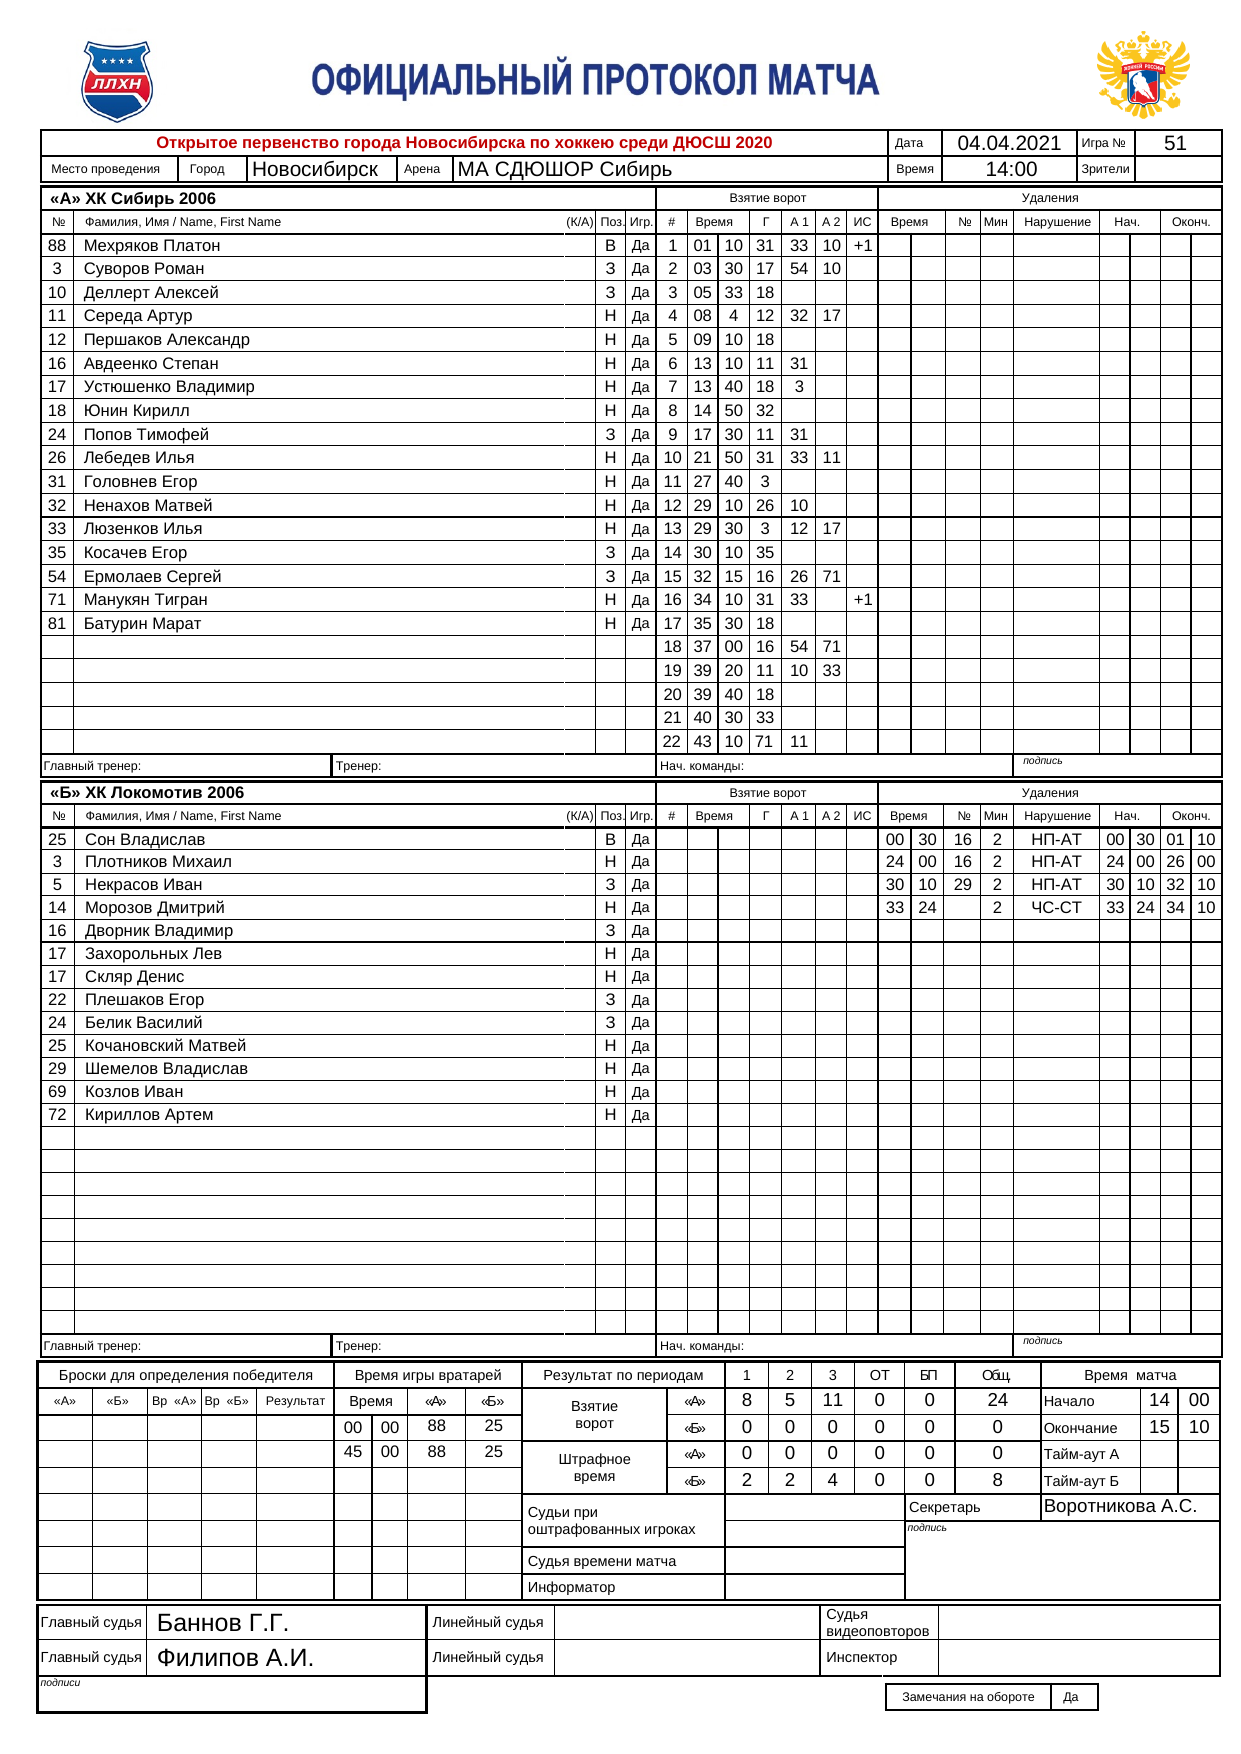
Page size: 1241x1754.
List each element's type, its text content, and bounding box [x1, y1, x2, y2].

table_cell [1014, 1311, 1099, 1333]
table_cell 71 [816, 565, 846, 587]
table_cell [1014, 1219, 1099, 1241]
table_cell [335, 1494, 371, 1520]
table_cell [1100, 1104, 1129, 1126]
table_cell [1161, 446, 1190, 469]
table_cell 0 [726, 1442, 768, 1467]
table_cell [1161, 1196, 1190, 1218]
table_cell +1 [847, 235, 877, 256]
table_cell [981, 565, 1013, 587]
table_cell [657, 1058, 687, 1079]
table_cell [1192, 707, 1221, 729]
table_cell [596, 636, 625, 658]
table_cell [1100, 920, 1129, 941]
table_cell Главный тренер: [42, 1335, 330, 1356]
table_cell 30 [719, 612, 749, 634]
table_cell [1100, 446, 1129, 469]
table_cell «Б» [668, 1468, 724, 1493]
table_cell [782, 920, 815, 941]
table_cell ИС [847, 805, 877, 826]
table_cell [816, 1288, 846, 1310]
table_cell [1100, 966, 1129, 987]
table_cell [626, 707, 655, 729]
table_cell подпись [1014, 1335, 1221, 1356]
table_cell [847, 494, 877, 516]
table_cell [1014, 257, 1099, 280]
table_cell [39, 1416, 92, 1440]
table_cell [981, 281, 1013, 303]
table_cell [1192, 257, 1221, 280]
table_cell [944, 1035, 980, 1057]
table_cell Да [626, 874, 655, 895]
table_cell 0 [855, 1442, 904, 1467]
table_cell 10 [719, 541, 749, 564]
table_cell Да [626, 423, 655, 445]
table_cell 11 [750, 352, 781, 374]
table_cell [657, 1150, 687, 1172]
table_cell [847, 636, 877, 658]
table_cell 22 [657, 730, 687, 753]
table_cell Юнин Кирилл [74, 399, 564, 422]
table_cell [750, 1081, 781, 1103]
table_cell 20 [657, 683, 687, 706]
table_cell [1100, 1012, 1129, 1033]
table_cell [202, 1441, 256, 1467]
table_cell Да [626, 518, 655, 540]
table_cell [981, 1196, 1013, 1218]
table_cell [879, 1058, 910, 1079]
table_cell Манукян Тигран [74, 588, 564, 611]
table_cell Нарушение [1014, 805, 1099, 826]
table_cell [1131, 423, 1160, 445]
table_cell [912, 1104, 943, 1126]
table_cell [719, 1242, 749, 1264]
table_cell [1131, 328, 1160, 351]
table_cell [879, 659, 910, 682]
table_cell [1131, 565, 1160, 587]
table_cell Да [626, 1081, 655, 1103]
table_cell Ненахов Матвей [74, 494, 564, 516]
table_cell [1131, 494, 1160, 516]
table_cell [1131, 305, 1160, 327]
table_cell [879, 730, 910, 753]
table_cell 33 [1100, 896, 1129, 918]
table_cell [39, 1468, 92, 1493]
table_cell [688, 1012, 717, 1033]
table_cell [1131, 1150, 1160, 1172]
table_cell [565, 423, 595, 445]
table_cell [373, 1521, 407, 1546]
table_cell [688, 1173, 717, 1195]
table_cell [1131, 1127, 1160, 1149]
table_cell 15 [657, 565, 687, 587]
table_cell [847, 1104, 877, 1126]
table_cell [1100, 730, 1129, 753]
table_cell [981, 612, 1013, 634]
table_cell [1161, 423, 1190, 445]
table_cell [816, 352, 846, 374]
table_cell 01 [688, 235, 717, 256]
table_cell [782, 1035, 815, 1057]
table_cell Начало [1042, 1389, 1140, 1413]
table_cell 30 [688, 541, 717, 564]
table_cell [719, 1219, 749, 1241]
table_cell [879, 518, 910, 540]
table_cell [847, 541, 877, 564]
table_cell [944, 1150, 980, 1172]
table_cell 17 [816, 518, 846, 540]
table_cell [981, 446, 1013, 469]
table_cell [1014, 659, 1099, 682]
table_cell 10 [719, 494, 749, 516]
table_cell 03 [688, 257, 717, 280]
table_cell [847, 257, 877, 280]
table_cell [782, 850, 815, 872]
table_cell [688, 874, 717, 895]
table_cell 32 [750, 399, 781, 422]
table_cell 08 [688, 305, 717, 327]
table_cell [847, 850, 877, 872]
table_cell [1131, 1265, 1160, 1287]
table_cell 20 [719, 659, 749, 682]
table_cell [1192, 470, 1221, 493]
table_cell 0 [812, 1415, 854, 1440]
table_cell 12 [750, 305, 781, 327]
table_cell [1131, 281, 1160, 303]
table_cell [75, 1311, 564, 1333]
table_cell 33 [879, 896, 910, 918]
table_cell [148, 1521, 201, 1546]
table_cell Линейный судья [428, 1640, 554, 1675]
table_cell [257, 1547, 333, 1573]
table_cell [565, 1081, 595, 1103]
table_cell [750, 850, 781, 872]
table_cell Время [688, 805, 749, 826]
table_cell 26 [782, 565, 815, 587]
table_cell [912, 1012, 943, 1033]
table_cell [1100, 494, 1129, 516]
table_cell [202, 1468, 256, 1493]
table_cell В [596, 829, 625, 849]
table_cell 11 [816, 446, 846, 469]
table_cell [719, 989, 749, 1011]
table_cell [148, 1574, 201, 1599]
table_cell 16 [42, 920, 74, 941]
table_cell 0 [956, 1442, 1040, 1467]
table_cell [42, 1150, 74, 1172]
table_cell № [946, 211, 980, 233]
table_cell [782, 1242, 815, 1264]
table_cell [1192, 1058, 1221, 1079]
table_cell [879, 966, 910, 987]
table_cell 50 [719, 399, 749, 422]
table_cell [879, 1104, 910, 1126]
table_cell [688, 943, 717, 964]
table_cell [879, 1081, 910, 1103]
table_cell [879, 1219, 910, 1241]
table_cell 29 [42, 1058, 74, 1079]
table_cell [944, 1311, 980, 1333]
table_cell Да [626, 966, 655, 987]
table_cell [466, 1494, 521, 1520]
table_cell 54 [782, 257, 815, 280]
table_cell [782, 328, 815, 351]
table_cell 3 [42, 850, 74, 872]
table_cell [565, 1196, 595, 1218]
table_cell [1014, 1242, 1099, 1264]
table_cell [257, 1468, 333, 1493]
table_cell [657, 1081, 687, 1103]
table_cell [816, 1219, 846, 1241]
table_cell [596, 1150, 625, 1172]
table_cell [1161, 989, 1190, 1011]
table_cell [1192, 305, 1221, 327]
table_cell [1100, 423, 1129, 445]
table_cell [946, 470, 980, 493]
table_cell [981, 1127, 1013, 1149]
table_cell 43 [688, 730, 717, 753]
table_cell Ермолаев Сергей [74, 565, 564, 587]
table_header Да [1052, 1685, 1097, 1709]
table_cell [981, 541, 1013, 564]
table_cell [946, 494, 980, 516]
table_cell [981, 920, 1013, 941]
table_cell [1014, 683, 1099, 706]
table_cell [202, 1521, 256, 1546]
table_cell [657, 1288, 687, 1310]
table_cell [726, 1521, 904, 1546]
table_cell Нач. [1100, 805, 1160, 826]
table_cell Да [626, 470, 655, 493]
table_cell [657, 850, 687, 872]
table_cell 00 [879, 829, 910, 849]
table_cell Н [596, 896, 625, 918]
table_cell 19 [657, 659, 687, 682]
table_cell [1161, 1173, 1190, 1195]
table_cell Инспектор [821, 1640, 938, 1675]
table_cell [75, 1173, 564, 1195]
table_cell 5 [42, 874, 74, 895]
table_cell Н [596, 588, 625, 611]
table_cell 16 [657, 588, 687, 611]
table_cell [1131, 636, 1160, 658]
table_cell [719, 966, 749, 987]
table_cell 24 [912, 896, 943, 918]
table_cell [912, 235, 945, 256]
table_cell [1161, 1242, 1190, 1264]
table_cell [719, 896, 749, 918]
table_cell [946, 305, 980, 327]
table_cell [946, 423, 980, 445]
table_cell 2 [981, 896, 1013, 918]
table_cell 14:00 [943, 157, 1076, 181]
table_cell «Б » [466, 1389, 521, 1413]
table_cell [1161, 943, 1190, 964]
table_cell 50 [719, 446, 749, 469]
table_cell [408, 1521, 465, 1546]
table_cell 11 [782, 730, 815, 753]
table_cell Окончание [1042, 1415, 1140, 1440]
table_cell [879, 281, 910, 303]
table_cell [847, 874, 877, 895]
table_cell [847, 281, 877, 303]
table_cell [981, 1058, 1013, 1079]
table_cell [912, 588, 945, 611]
table_cell [750, 1058, 781, 1079]
table_cell Головнев Егор [74, 470, 564, 493]
table_cell Н [596, 399, 625, 422]
table_cell Да [626, 612, 655, 634]
table_cell 10 [719, 352, 749, 374]
table_cell Да [626, 376, 655, 398]
table_cell [912, 518, 945, 540]
table_cell Секретарь [906, 1495, 1040, 1520]
table_cell 31 [750, 235, 781, 256]
table_cell «А» [668, 1442, 724, 1467]
table_cell 2 [769, 1468, 811, 1493]
table_header 3 [812, 1363, 854, 1387]
table_cell [42, 659, 73, 682]
table_cell [847, 730, 877, 753]
table_cell [1161, 305, 1190, 327]
table_cell [688, 1196, 717, 1218]
table_cell [816, 281, 846, 303]
table_cell [596, 659, 625, 682]
table_cell НП-АТ [1014, 850, 1099, 872]
table_cell [335, 1521, 371, 1546]
table_cell 10 [782, 659, 815, 682]
table_cell 18 [750, 683, 781, 706]
table_cell [596, 1311, 625, 1333]
table_cell [879, 588, 910, 611]
table_cell [1136, 157, 1221, 181]
table_cell [782, 1012, 815, 1033]
table_cell [782, 541, 815, 564]
table_cell [626, 1219, 655, 1241]
table_cell [944, 943, 980, 964]
table_cell [1100, 376, 1129, 398]
table_cell 10 [1192, 829, 1221, 849]
table_cell [373, 1574, 407, 1599]
table_cell [565, 1311, 595, 1333]
table_cell 1 [657, 235, 687, 256]
table_cell З [596, 1012, 625, 1033]
table_cell [946, 352, 980, 374]
table_cell 29 [944, 874, 980, 895]
table_cell [42, 636, 73, 658]
table_cell [939, 1606, 1219, 1639]
table_cell [1131, 588, 1160, 611]
table_cell [719, 943, 749, 964]
table_cell Скляр Денис [75, 966, 564, 987]
table_cell [93, 1416, 147, 1440]
table_cell НП-АТ [1014, 829, 1099, 849]
table_cell [1192, 328, 1221, 351]
table_cell [912, 659, 945, 682]
table_cell [879, 328, 910, 351]
table_cell [1014, 328, 1099, 351]
table_cell [93, 1547, 147, 1573]
table_cell [981, 1150, 1013, 1172]
table_cell [782, 707, 815, 729]
table_cell Н [596, 1058, 625, 1079]
table_cell [1131, 1196, 1160, 1218]
table_cell [719, 1311, 749, 1333]
table_cell З [596, 257, 625, 280]
table_cell [847, 1081, 877, 1103]
table_cell [1192, 423, 1221, 445]
table_cell 16 [750, 636, 781, 658]
table_cell [565, 920, 595, 941]
table_cell [981, 966, 1013, 987]
table_cell 00 [373, 1416, 407, 1440]
table_cell [688, 1288, 717, 1310]
table_cell 25 [466, 1416, 521, 1440]
table_cell # [657, 805, 687, 826]
table_cell [879, 683, 910, 706]
table_cell [1161, 376, 1190, 398]
table_cell [946, 446, 980, 469]
table_cell [596, 683, 625, 706]
table_cell 40 [719, 470, 749, 493]
table_cell [726, 1495, 904, 1520]
table_cell [1100, 1035, 1129, 1057]
table_cell Н [596, 966, 625, 987]
table_cell Информатор [523, 1575, 724, 1599]
table_cell [816, 1265, 846, 1287]
table_cell [912, 683, 945, 706]
table_cell 30 [719, 423, 749, 445]
table_cell [1192, 1012, 1221, 1033]
table_cell [1161, 730, 1190, 753]
table_cell [912, 399, 945, 422]
table_cell 0 [769, 1415, 811, 1440]
table_cell [1161, 1012, 1190, 1033]
table_cell Тренер: [333, 755, 655, 776]
table_cell 0 [905, 1468, 954, 1493]
table_cell [847, 920, 877, 941]
table_cell 8 [726, 1389, 768, 1413]
table_cell [657, 1311, 687, 1333]
table_cell [816, 896, 846, 918]
table_cell [719, 1265, 749, 1287]
table_cell [1192, 541, 1221, 564]
table_cell 24 [1100, 850, 1129, 872]
table_cell [946, 588, 980, 611]
table_cell [93, 1494, 147, 1520]
table_cell [1192, 565, 1221, 587]
table_cell 31 [782, 423, 815, 445]
table_cell [1192, 966, 1221, 987]
table_cell Н [596, 612, 625, 634]
table_cell [816, 1012, 846, 1033]
table_cell Сон Владислав [75, 829, 564, 849]
table_cell 45 [335, 1441, 371, 1467]
table_cell 01 [1161, 829, 1190, 849]
table_cell [1131, 541, 1160, 564]
table_cell [1161, 920, 1190, 941]
table_cell Время [889, 157, 941, 181]
table_header Время игры вратарей [335, 1363, 521, 1387]
table_cell Да [626, 328, 655, 351]
table_cell [1131, 1311, 1160, 1333]
table_cell [93, 1468, 147, 1493]
table_cell [946, 518, 980, 540]
table_cell 6 [657, 352, 687, 374]
table_cell [1161, 281, 1190, 303]
table_header 2 [769, 1363, 811, 1387]
table_cell [912, 1219, 943, 1241]
table_cell [565, 659, 595, 682]
table_cell [596, 1127, 625, 1149]
table_cell 32 [42, 494, 73, 516]
table_cell [847, 1150, 877, 1172]
table_cell Да [626, 257, 655, 280]
table_cell [782, 1127, 815, 1149]
table_cell [75, 1196, 564, 1218]
table_cell [1100, 1219, 1129, 1241]
table_cell [912, 376, 945, 398]
table_cell [688, 1081, 717, 1103]
table_cell [1014, 1173, 1099, 1195]
table_cell [912, 1173, 943, 1195]
table_cell Захорольных Лев [75, 943, 564, 964]
table_cell [847, 423, 877, 445]
table_cell [1014, 1104, 1099, 1126]
table_cell [782, 966, 815, 987]
table_cell [657, 1265, 687, 1287]
table_cell [879, 352, 910, 374]
table_cell [879, 565, 910, 587]
table_cell [555, 1606, 819, 1639]
table_cell [1161, 588, 1190, 611]
table_cell [1192, 1150, 1221, 1172]
table_cell 30 [719, 257, 749, 280]
table_cell [1100, 1081, 1129, 1103]
table_cell [565, 1127, 595, 1149]
table_cell 11 [750, 659, 781, 682]
table_cell 71 [816, 636, 846, 658]
table_cell [1131, 1173, 1160, 1195]
table_cell «Б» [93, 1389, 147, 1413]
table_cell 10 [719, 730, 749, 753]
table_cell [847, 943, 877, 964]
table_cell [816, 494, 846, 516]
table_cell [750, 1012, 781, 1033]
table_cell [816, 541, 846, 564]
table_cell Да [626, 235, 655, 256]
table_cell 54 [782, 636, 815, 658]
table_cell [1014, 399, 1099, 422]
table_cell [1100, 328, 1129, 351]
table_cell [912, 494, 945, 516]
table_cell [883, 1677, 1220, 1681]
table_cell [1192, 1219, 1221, 1241]
table_cell [1192, 1081, 1221, 1103]
table_cell [1192, 636, 1221, 658]
table_cell 35 [42, 541, 73, 564]
table_cell [912, 1127, 943, 1149]
table_cell [719, 1196, 749, 1218]
table_cell [847, 1035, 877, 1057]
table_cell [688, 1035, 717, 1057]
table_cell З [596, 989, 625, 1011]
table_cell «А» [39, 1389, 92, 1413]
table_cell [750, 1219, 781, 1241]
table_cell [688, 1219, 717, 1241]
table_cell [1192, 1242, 1221, 1264]
table_cell Да [626, 1012, 655, 1033]
table_cell Филипов А.И. [147, 1640, 425, 1675]
table_cell 10 [1131, 874, 1160, 895]
table_cell 11 [657, 470, 687, 493]
table_cell [912, 1311, 943, 1333]
table_cell [1161, 1104, 1190, 1126]
table_cell [981, 1311, 1013, 1333]
table_cell [1100, 707, 1129, 729]
table_cell 54 [42, 565, 73, 587]
table_cell 10 [719, 588, 749, 611]
table_cell [1100, 1242, 1129, 1264]
table_cell 5 [657, 328, 687, 351]
table_cell Батурин Марат [74, 612, 564, 634]
table_header Открытое первенство города Новосибирска по хоккею среди ДЮСШ 2020 [42, 131, 887, 155]
table_cell [981, 943, 1013, 964]
table_cell [1192, 1196, 1221, 1218]
table_cell [816, 1081, 846, 1103]
table_cell 33 [782, 588, 815, 611]
table_cell [981, 683, 1013, 706]
table_cell [1161, 1288, 1190, 1310]
table_cell 0 [726, 1415, 768, 1440]
table_cell 30 [1100, 874, 1129, 895]
table_cell [1192, 1035, 1221, 1057]
table_cell 12 [42, 328, 73, 351]
table_cell [981, 328, 1013, 351]
table_header Результат по периодам [523, 1363, 724, 1387]
table_cell [596, 730, 625, 753]
table_cell Игр. [626, 805, 655, 826]
table_cell [981, 989, 1013, 1011]
table_cell Нач. [1100, 211, 1160, 233]
table_cell [912, 1242, 943, 1264]
table_cell [912, 446, 945, 469]
table_cell [408, 1468, 465, 1493]
table_cell [565, 896, 595, 918]
table_cell [626, 1150, 655, 1172]
table_cell [257, 1416, 333, 1440]
table_cell [1131, 352, 1160, 374]
table_cell 2 [726, 1468, 768, 1493]
table_cell [1179, 1441, 1219, 1467]
table_cell [1192, 235, 1221, 256]
table_cell [75, 1150, 564, 1172]
table_cell [626, 659, 655, 682]
table_cell 17 [657, 612, 687, 634]
table_cell Нач. команды: [657, 1335, 1012, 1356]
table_cell [257, 1574, 333, 1599]
table_cell 31 [750, 446, 781, 469]
table_cell [816, 1196, 846, 1218]
table_cell [202, 1416, 256, 1440]
table_cell [981, 1035, 1013, 1057]
table_cell Да [626, 541, 655, 564]
table_cell [1192, 943, 1221, 964]
table_cell [1100, 1058, 1129, 1079]
table_cell № [944, 805, 980, 826]
table_cell [688, 920, 717, 941]
table_header Общ. [956, 1363, 1040, 1387]
table_cell 31 [750, 588, 781, 611]
table_cell 0 [855, 1468, 904, 1493]
table_cell 88 [42, 235, 73, 256]
table_cell (К/А) [565, 211, 595, 233]
table_cell [847, 1058, 877, 1079]
table_cell [1014, 1081, 1099, 1103]
table_cell [1192, 518, 1221, 540]
table_cell [816, 683, 846, 706]
table_cell [1100, 1173, 1129, 1195]
table_cell [408, 1547, 465, 1573]
table_cell Штрафное время [523, 1442, 666, 1493]
table_cell [1100, 612, 1129, 634]
table_cell [816, 376, 846, 398]
table_cell Н [596, 352, 625, 374]
table_cell [847, 565, 877, 587]
table_cell [782, 1173, 815, 1195]
table_cell [946, 328, 980, 351]
table_header Дата [889, 131, 941, 155]
table_cell Поз. [596, 805, 625, 826]
table_cell [912, 636, 945, 658]
table_cell [596, 1219, 625, 1241]
table_cell [1100, 470, 1129, 493]
table_cell Кочановский Матвей [75, 1035, 564, 1057]
table_cell [1131, 989, 1160, 1011]
table_cell [74, 636, 564, 658]
table_cell 18 [42, 399, 73, 422]
table_cell Козлов Иван [75, 1081, 564, 1103]
table_cell [565, 850, 595, 872]
table_cell [466, 1574, 521, 1599]
table_cell Кириллов Артем [75, 1104, 564, 1126]
table_cell [912, 1081, 943, 1103]
table_cell 00 [1100, 829, 1129, 849]
table_cell [847, 470, 877, 493]
table_cell [750, 1196, 781, 1218]
table_cell Время [879, 211, 945, 233]
table_cell [1014, 707, 1099, 729]
table_cell [782, 470, 815, 493]
table_cell [750, 1127, 781, 1149]
table_cell [816, 1242, 846, 1264]
table_cell [626, 730, 655, 753]
table_cell [750, 896, 781, 918]
table_cell [946, 707, 980, 729]
table_cell [847, 399, 877, 422]
table_cell [1100, 565, 1129, 587]
table_cell [75, 1127, 564, 1149]
table_cell 29 [688, 518, 717, 540]
table_cell [879, 1265, 910, 1287]
table_cell Время [688, 211, 749, 233]
table_cell [946, 612, 980, 634]
table_cell Зрители [1078, 157, 1134, 181]
table_cell [626, 636, 655, 658]
table_header Удаления [879, 783, 1221, 803]
table_cell [816, 943, 846, 964]
table_cell [782, 1150, 815, 1172]
table_cell Да [626, 446, 655, 469]
table_cell 0 [905, 1415, 954, 1440]
table_cell [816, 989, 846, 1011]
table_cell [1179, 1468, 1219, 1493]
table_cell [148, 1494, 201, 1520]
table_cell [565, 1242, 595, 1264]
table_cell [565, 829, 595, 849]
table_cell [879, 1173, 910, 1195]
table_cell 10 [1192, 896, 1221, 918]
table_cell Вр «Б» [202, 1389, 256, 1413]
table_cell [42, 1173, 74, 1195]
table_cell [466, 1521, 521, 1546]
table_cell [1192, 683, 1221, 706]
table_cell [565, 683, 595, 706]
table_cell Да [626, 896, 655, 918]
table_cell 18 [750, 376, 781, 398]
table_cell 16 [750, 565, 781, 587]
table_cell [1100, 399, 1129, 422]
table_header БП [905, 1363, 954, 1387]
table_cell Тайм-аут Б [1042, 1468, 1140, 1493]
table_cell 35 [688, 612, 717, 634]
table_cell [719, 829, 749, 849]
table_cell Судьи при оштрафованных игроках [523, 1495, 724, 1546]
table_header Броски для определения победителя [39, 1363, 333, 1387]
table_cell Результат [257, 1389, 333, 1413]
table_cell [816, 612, 846, 634]
table_cell 18 [750, 612, 781, 634]
table_cell [1131, 376, 1160, 398]
table_cell [565, 494, 595, 516]
table_cell Воротникова А.С. [1042, 1495, 1219, 1520]
table_cell МА СДЮШОР Сибирь [454, 157, 887, 181]
table_cell [1100, 1127, 1129, 1149]
table_cell 33 [816, 659, 846, 682]
table_cell [565, 612, 595, 634]
table_cell [847, 1265, 877, 1287]
table_cell [408, 1574, 465, 1599]
table_cell [847, 1288, 877, 1310]
table_cell [1192, 1288, 1221, 1310]
table_cell [1014, 636, 1099, 658]
table_cell [148, 1547, 201, 1573]
table_cell Попов Тимофей [74, 423, 564, 445]
table_cell [912, 1196, 943, 1218]
table_cell [93, 1441, 147, 1467]
table_cell [565, 874, 595, 895]
table_cell [816, 1173, 846, 1195]
table_cell [257, 1494, 333, 1520]
table_cell [657, 1219, 687, 1241]
table_cell 2 [657, 257, 687, 280]
table_cell [782, 1219, 815, 1241]
table_cell 33 [782, 446, 815, 469]
table_cell [1161, 518, 1190, 540]
table_cell [782, 1196, 815, 1218]
table_cell [1131, 1035, 1160, 1057]
table_cell [1100, 1265, 1129, 1287]
table_cell [1100, 1196, 1129, 1218]
table_cell [816, 1035, 846, 1057]
table_cell [981, 659, 1013, 682]
table_cell [879, 470, 910, 493]
table_cell 0 [769, 1442, 811, 1467]
table_cell Н [596, 446, 625, 469]
table_cell [1161, 612, 1190, 634]
table_cell [981, 1265, 1013, 1287]
table_cell [202, 1547, 256, 1573]
table_cell [912, 943, 943, 964]
table_cell [944, 1288, 980, 1310]
table_cell [657, 1173, 687, 1195]
table_cell [565, 1288, 595, 1310]
table_cell 34 [1161, 896, 1190, 918]
table_cell [782, 1081, 815, 1103]
table_cell [657, 874, 687, 895]
table_cell [750, 829, 781, 849]
table_header Удаления [879, 188, 1221, 209]
table_cell [1131, 612, 1160, 634]
table_cell [1014, 943, 1099, 964]
table_cell Да [626, 494, 655, 516]
table_cell 11 [812, 1389, 854, 1413]
table_cell «А» [408, 1389, 465, 1413]
table_cell 17 [816, 305, 846, 327]
table_cell [1014, 565, 1099, 587]
table_cell 8 [956, 1468, 1040, 1493]
table_cell [912, 920, 943, 941]
table_cell Да [626, 1058, 655, 1079]
table_cell [1014, 1058, 1099, 1079]
table_cell [944, 989, 980, 1011]
table_cell [74, 707, 564, 729]
table_cell 17 [42, 943, 74, 964]
table_cell 17 [688, 423, 717, 445]
table_cell [879, 399, 910, 422]
table_cell Косачев Егор [74, 541, 564, 564]
table_cell [1100, 989, 1129, 1011]
table_cell [565, 257, 595, 280]
table_cell Морозов Дмитрий [75, 896, 564, 918]
table_cell (К/А) [565, 805, 595, 826]
table_cell [565, 1035, 595, 1057]
table_cell 11 [42, 305, 73, 327]
table_cell [981, 1173, 1013, 1195]
table_cell [750, 874, 781, 895]
table_cell [946, 565, 980, 587]
table_cell [782, 829, 815, 849]
table_cell [42, 707, 73, 729]
table_cell [42, 1311, 74, 1333]
table_cell [1131, 920, 1160, 941]
table_cell 16 [42, 352, 73, 374]
table_cell 09 [688, 328, 717, 351]
table_cell 3 [42, 257, 73, 280]
table_cell Нарушение [1014, 211, 1099, 233]
table_cell 10 [816, 257, 846, 280]
table_cell З [596, 541, 625, 564]
table_cell 10 [912, 874, 943, 895]
table_cell 37 [688, 636, 717, 658]
table_cell [1014, 1127, 1099, 1149]
table_cell [782, 399, 815, 422]
table_cell [816, 707, 846, 729]
table_cell Авдеенко Степан [74, 352, 564, 374]
table_cell [1100, 636, 1129, 658]
table_cell Оконч. [1161, 211, 1221, 233]
table_cell [148, 1468, 201, 1493]
table_cell [879, 943, 910, 964]
table_cell А 1 [782, 211, 815, 233]
table_cell [981, 376, 1013, 398]
table_cell 24 [42, 1012, 74, 1033]
table_cell [1161, 966, 1190, 987]
table_cell [1131, 399, 1160, 422]
table_cell Шемелов Владислав [75, 1058, 564, 1079]
table_cell [408, 1494, 465, 1520]
table_cell [1161, 1265, 1190, 1287]
table_cell Н [596, 518, 625, 540]
table_cell 21 [688, 446, 717, 469]
table_cell [1192, 281, 1221, 303]
table_cell [93, 1574, 147, 1599]
table_cell [257, 1521, 333, 1546]
table_cell [1161, 636, 1190, 658]
table_cell [688, 829, 717, 849]
table_cell 4 [657, 305, 687, 327]
table_cell [1014, 446, 1099, 469]
table_cell [750, 1288, 781, 1310]
table_cell Оконч. [1161, 805, 1221, 826]
table_cell [1014, 352, 1099, 374]
table_cell 40 [719, 683, 749, 706]
table_cell [1161, 1035, 1190, 1057]
table_cell 81 [42, 612, 73, 634]
table_cell [1192, 659, 1221, 682]
table_header ОТ [855, 1363, 904, 1387]
table_cell 16 [944, 850, 980, 872]
table_cell 13 [688, 376, 717, 398]
table_cell [1100, 352, 1129, 374]
table_cell [847, 1196, 877, 1218]
table_header Взятие ворот [657, 188, 877, 209]
table_cell 71 [42, 588, 73, 611]
table_cell [816, 874, 846, 895]
table_cell Взятие ворот [523, 1389, 666, 1440]
table_cell [1014, 235, 1099, 256]
table_cell [93, 1521, 147, 1546]
table_cell Судья времени матча [523, 1548, 724, 1573]
table_cell [1014, 494, 1099, 516]
table_cell НП-АТ [1014, 874, 1099, 895]
table_cell 10 [1192, 874, 1221, 895]
table_cell Г [750, 805, 781, 826]
table_cell [1014, 541, 1099, 564]
table_cell [981, 352, 1013, 374]
table_cell Дворник Владимир [75, 920, 564, 941]
table_cell [750, 966, 781, 987]
picture [5, 28, 1197, 129]
table_cell 30 [1131, 829, 1160, 849]
table_cell 22 [42, 989, 74, 1011]
table_cell 10 [1179, 1415, 1219, 1440]
table_cell 69 [42, 1081, 74, 1103]
table_header 51 [1136, 131, 1221, 155]
table_cell 00 [1179, 1389, 1219, 1413]
table_cell Мин [981, 805, 1013, 826]
table_cell [879, 1288, 910, 1310]
table_cell [879, 1127, 910, 1149]
table_cell [750, 1035, 781, 1057]
table_cell [782, 1265, 815, 1287]
table_cell [750, 1104, 781, 1126]
table_cell [912, 1150, 943, 1172]
table_cell [879, 446, 910, 469]
table_cell [847, 612, 877, 634]
table_cell [1161, 352, 1190, 374]
table_cell 3 [750, 470, 781, 493]
table_cell [1161, 707, 1190, 729]
table_cell [626, 1127, 655, 1149]
table_cell [750, 1150, 781, 1172]
table_cell [657, 1127, 687, 1149]
table_cell [816, 423, 846, 445]
table_cell [879, 1035, 910, 1057]
table_cell [981, 1219, 1013, 1241]
table_cell 00 [912, 850, 943, 872]
table_cell [879, 920, 910, 941]
table_cell [373, 1547, 407, 1573]
table_cell Да [626, 850, 655, 872]
table_cell [847, 518, 877, 540]
table_cell [1131, 518, 1160, 540]
table_cell [912, 541, 945, 564]
table_cell [1100, 541, 1129, 564]
table_cell [816, 730, 846, 753]
table_cell [1141, 1468, 1177, 1493]
table_cell 14 [1141, 1389, 1177, 1413]
table_cell 40 [688, 707, 717, 729]
table_cell 30 [719, 518, 749, 540]
table_cell Место проведения [42, 157, 177, 181]
table_cell [981, 470, 1013, 493]
table_cell 0 [905, 1442, 954, 1467]
table_cell [912, 257, 945, 280]
table_cell [981, 1104, 1013, 1126]
table_cell [816, 470, 846, 493]
table_cell [1100, 281, 1129, 303]
table_cell [944, 920, 980, 941]
table_cell Н [596, 1081, 625, 1103]
table_cell [1192, 376, 1221, 398]
table_cell Да [626, 829, 655, 849]
table_cell [626, 1265, 655, 1287]
table_cell [75, 1242, 564, 1264]
table_cell [565, 328, 595, 351]
table_cell Люзенков Илья [74, 518, 564, 540]
table_header Взятие ворот [657, 783, 877, 803]
table_cell Судья видеоповторов [821, 1606, 938, 1639]
table_cell [816, 850, 846, 872]
table_cell 18 [750, 281, 781, 303]
table_header Игра № [1078, 131, 1134, 155]
table_cell 18 [657, 636, 687, 658]
table_cell [1131, 1104, 1160, 1126]
table_cell [912, 1288, 943, 1310]
table_cell [944, 1012, 980, 1033]
table_cell [1161, 328, 1190, 351]
table_cell Мин [981, 211, 1013, 233]
table_cell [1192, 494, 1221, 516]
table_cell [816, 920, 846, 941]
table_cell Главный судья [39, 1640, 146, 1675]
table_cell [1131, 470, 1160, 493]
table_cell [1192, 352, 1221, 374]
table_cell 11 [750, 423, 781, 445]
table_cell [565, 1173, 595, 1195]
table_cell 40 [719, 376, 749, 398]
table_cell [565, 966, 595, 987]
table_cell [981, 1288, 1013, 1310]
table_cell [657, 896, 687, 918]
table_cell [1131, 1058, 1160, 1079]
table_cell 7 [657, 376, 687, 398]
table_cell [1014, 612, 1099, 634]
table_cell [1161, 683, 1190, 706]
table_cell [1161, 565, 1190, 587]
table_cell [1192, 612, 1221, 634]
table_cell [847, 707, 877, 729]
table_cell [912, 565, 945, 587]
table_cell [1131, 1242, 1160, 1264]
table_cell Н [596, 494, 625, 516]
table_cell [596, 1196, 625, 1218]
table_cell [719, 1288, 749, 1310]
table_cell Да [626, 989, 655, 1011]
table_cell Да [626, 1035, 655, 1057]
table_cell Да [626, 565, 655, 587]
table_cell [1192, 1127, 1221, 1149]
table_cell [42, 1242, 74, 1264]
table_cell [981, 730, 1013, 753]
table_cell 10 [42, 281, 73, 303]
table_cell [148, 1441, 201, 1467]
table_cell 10 [816, 235, 846, 256]
table_cell 29 [688, 494, 717, 516]
table_cell [565, 943, 595, 964]
table_cell [1100, 1150, 1129, 1172]
table_cell [688, 1058, 717, 1079]
table_cell 14 [42, 896, 74, 918]
table_cell Да [626, 943, 655, 964]
table_cell [912, 423, 945, 445]
table_cell [148, 1416, 201, 1440]
table_cell [1161, 1081, 1190, 1103]
table_cell [816, 328, 846, 351]
table_cell [657, 966, 687, 987]
table_cell [565, 730, 595, 753]
table_cell [946, 659, 980, 682]
table_cell 0 [956, 1415, 1040, 1440]
table_cell Н [596, 328, 625, 351]
table_cell Н [596, 305, 625, 327]
table_cell [847, 376, 877, 398]
table_cell [981, 636, 1013, 658]
table_cell [1131, 1081, 1160, 1103]
table_cell [782, 683, 815, 706]
table_cell [944, 1265, 980, 1287]
table_cell 0 [855, 1415, 904, 1440]
table_cell 17 [42, 966, 74, 987]
table_cell [1014, 1035, 1099, 1057]
table_cell [879, 494, 910, 516]
table_cell З [596, 874, 625, 895]
table_cell [879, 235, 910, 256]
table_cell 34 [688, 588, 717, 611]
table_cell [1014, 470, 1099, 493]
table_cell [688, 1265, 717, 1287]
table_cell [565, 707, 595, 729]
table_cell Деллерт Алексей [74, 281, 564, 303]
table_cell Нач. команды: [657, 755, 1012, 776]
table_cell [202, 1574, 256, 1599]
table_cell Фамилия, Имя / Name, First Name [75, 805, 565, 826]
table_cell Игр. [626, 211, 655, 233]
table_cell [565, 1058, 595, 1079]
table_cell [1161, 541, 1190, 564]
table_cell [565, 305, 595, 327]
table_cell [946, 636, 980, 658]
table_cell А 2 [816, 805, 846, 826]
table_cell З [596, 423, 625, 445]
table_cell [847, 1311, 877, 1333]
table_cell [42, 1127, 74, 1149]
table_cell [750, 1311, 781, 1333]
table_cell Главный судья [39, 1606, 146, 1639]
table_cell [847, 829, 877, 849]
table_cell [981, 423, 1013, 445]
table_cell 15 [1141, 1415, 1177, 1440]
table_cell [847, 1219, 877, 1241]
table_cell [1014, 989, 1099, 1011]
table_cell 0 [905, 1389, 954, 1413]
table_cell [428, 1677, 882, 1711]
table_cell [39, 1521, 92, 1546]
table_cell [626, 683, 655, 706]
table_cell Г [750, 211, 781, 233]
table_cell Город [179, 157, 246, 181]
table_cell [946, 730, 980, 753]
table_cell [912, 612, 945, 634]
table_cell [847, 1127, 877, 1149]
table_cell [1161, 494, 1190, 516]
table_cell [1014, 730, 1099, 753]
table_cell [565, 446, 595, 469]
table_cell Лебедев Илья [74, 446, 564, 469]
table_cell [816, 1058, 846, 1079]
table_cell 26 [1161, 850, 1190, 872]
table_cell Да [626, 1104, 655, 1126]
table_cell [565, 399, 595, 422]
table_cell 18 [750, 328, 781, 351]
table_cell Н [596, 1104, 625, 1126]
table_cell [750, 943, 781, 964]
table_cell [657, 1104, 687, 1126]
table_cell [912, 1265, 943, 1287]
table_cell [912, 352, 945, 374]
table_cell 00 [1192, 850, 1221, 872]
table_cell № [42, 211, 73, 233]
table_cell [74, 730, 564, 753]
table_cell Да [626, 399, 655, 422]
table_cell [939, 1640, 1219, 1675]
table_cell [1100, 659, 1129, 682]
table_cell [944, 896, 980, 918]
table_cell Устюшенко Владимир [74, 376, 564, 398]
table_cell [847, 305, 877, 327]
table_cell А 2 [816, 211, 846, 233]
table_cell [847, 896, 877, 918]
table_cell [1131, 943, 1160, 964]
table_cell 12 [782, 518, 815, 540]
table_cell [565, 376, 595, 398]
table_cell 2 [981, 874, 1013, 895]
table_cell Вр «А» [148, 1389, 201, 1413]
table_cell [816, 399, 846, 422]
table_cell [782, 1058, 815, 1079]
table_cell [688, 1127, 717, 1149]
table_cell [912, 989, 943, 1011]
table_cell [726, 1548, 904, 1573]
table_cell [688, 1104, 717, 1126]
table_cell [879, 707, 910, 729]
table_cell [847, 328, 877, 351]
table_cell [719, 1173, 749, 1195]
table_cell [879, 376, 910, 398]
table_cell [1014, 1150, 1099, 1172]
table_cell [981, 588, 1013, 611]
table_cell Время [335, 1389, 407, 1413]
table_cell [565, 1150, 595, 1172]
table_cell [657, 1242, 687, 1264]
table_cell [74, 659, 564, 682]
table_cell З [596, 565, 625, 587]
table_cell [657, 943, 687, 964]
table_cell 30 [912, 829, 943, 849]
table_cell [42, 1196, 74, 1218]
table_cell [782, 896, 815, 918]
table_cell [596, 1242, 625, 1264]
table_cell 2 [981, 850, 1013, 872]
table_cell [719, 1127, 749, 1149]
table_cell [879, 305, 910, 327]
table_cell [335, 1468, 371, 1493]
table_cell 35 [750, 541, 781, 564]
table_cell 27 [688, 470, 717, 493]
table_cell [74, 683, 564, 706]
table_cell +1 [847, 588, 877, 611]
table_cell 05 [688, 281, 717, 303]
table_cell [1161, 659, 1190, 682]
table_cell [565, 518, 595, 540]
table_cell подпись [1014, 755, 1221, 776]
table_cell [1141, 1441, 1177, 1467]
table_cell [719, 1150, 749, 1172]
table_cell Поз. [596, 211, 625, 233]
table_cell [981, 494, 1013, 516]
table_cell [1131, 966, 1160, 987]
table_cell 00 [719, 636, 749, 658]
table_cell [879, 1012, 910, 1033]
table_header Время матча [1042, 1363, 1219, 1387]
table_cell [1100, 257, 1129, 280]
table_cell [688, 989, 717, 1011]
table_cell [596, 1288, 625, 1310]
table_cell [42, 1288, 74, 1310]
table_cell [750, 1265, 781, 1287]
table_cell [879, 423, 910, 445]
table_cell [816, 1311, 846, 1333]
table_cell [42, 1265, 74, 1287]
table_cell [879, 1196, 910, 1218]
table_cell [1100, 683, 1129, 706]
table_cell [946, 541, 980, 564]
table_cell 10 [657, 446, 687, 469]
table_cell 30 [719, 707, 749, 729]
table_cell [565, 588, 595, 611]
table_cell 24 [1131, 896, 1160, 918]
table_cell [879, 1242, 910, 1264]
table_cell [39, 1441, 92, 1467]
table_cell 31 [42, 470, 73, 493]
table_cell [946, 376, 980, 398]
table_cell Баннов Г.Г. [147, 1606, 425, 1639]
table_cell [565, 352, 595, 374]
table_cell Фамилия, Имя / Name, First Name [74, 211, 565, 233]
table_cell [1131, 659, 1160, 682]
table_cell 5 [769, 1389, 811, 1413]
table_cell [335, 1547, 371, 1573]
table_cell [688, 896, 717, 918]
table_cell [944, 966, 980, 987]
table_cell Главный тренер: [42, 755, 330, 776]
table_cell Н [596, 376, 625, 398]
table_cell [1100, 943, 1129, 964]
table_cell «А» [668, 1389, 724, 1413]
table_cell [1131, 235, 1160, 256]
table_cell [946, 235, 980, 256]
table_cell [1192, 730, 1221, 753]
table_cell [1131, 707, 1160, 729]
table_cell Арена [398, 157, 452, 181]
table_cell [1161, 1058, 1190, 1079]
table_cell [847, 1012, 877, 1033]
table_cell [1014, 966, 1099, 987]
table_cell Белик Василий [75, 1012, 564, 1033]
table_cell [981, 1012, 1013, 1033]
table_cell [39, 1574, 92, 1599]
table_cell [1192, 1173, 1221, 1195]
table_cell 3 [750, 518, 781, 540]
table_cell [565, 1012, 595, 1033]
table_cell [816, 1150, 846, 1172]
table_cell [596, 707, 625, 729]
table_cell 16 [944, 829, 980, 849]
table_cell Плотников Михаил [75, 850, 564, 872]
table_cell [1192, 920, 1221, 941]
table_cell [981, 1242, 1013, 1264]
table_cell подпись [906, 1522, 1219, 1599]
table_cell [565, 235, 595, 256]
table_cell [202, 1494, 256, 1520]
table_cell [1131, 730, 1160, 753]
table_cell Н [596, 1035, 625, 1057]
table_cell [847, 966, 877, 987]
table_cell 32 [782, 305, 815, 327]
table_cell [912, 1058, 943, 1079]
table_cell [626, 1196, 655, 1218]
table_cell [782, 943, 815, 964]
table_cell [688, 850, 717, 872]
table_cell 15 [719, 565, 749, 587]
table_cell # [657, 211, 687, 233]
table_cell [946, 399, 980, 422]
table_cell 25 [42, 1035, 74, 1057]
table_cell [466, 1547, 521, 1573]
table_cell [782, 874, 815, 895]
table_cell подписи [39, 1677, 425, 1711]
table_cell [912, 707, 945, 729]
table_cell [879, 1150, 910, 1172]
table_cell Новосибирск [248, 157, 396, 181]
table_cell [946, 683, 980, 706]
table_cell [1161, 1127, 1190, 1149]
table_cell 39 [688, 683, 717, 706]
table_cell 33 [42, 518, 73, 540]
table_cell 17 [750, 257, 781, 280]
table_cell «Б» [668, 1415, 724, 1440]
table_cell Некрасов Иван [75, 874, 564, 895]
table_cell [816, 588, 846, 611]
table_cell 72 [42, 1104, 74, 1126]
table_cell Время [879, 805, 943, 826]
table_cell [879, 989, 910, 1011]
table_cell [946, 281, 980, 303]
table_cell [565, 470, 595, 493]
table_cell [1131, 1012, 1160, 1033]
table_cell № [42, 805, 74, 826]
table_cell [1192, 1104, 1221, 1126]
table_cell [1100, 518, 1129, 540]
table_cell [1161, 257, 1190, 280]
table_cell [981, 257, 1013, 280]
table_cell [719, 1081, 749, 1103]
table_cell [1014, 1196, 1099, 1218]
table_cell ЧС-СТ [1014, 896, 1099, 918]
table_cell Да [626, 920, 655, 941]
table_cell [1014, 1265, 1099, 1287]
table_cell 3 [782, 376, 815, 398]
table_cell Плешаков Егор [75, 989, 564, 1011]
table_cell [944, 1058, 980, 1079]
table_cell 24 [956, 1389, 1040, 1413]
table_cell [912, 305, 945, 327]
table_cell [879, 1311, 910, 1333]
table_cell [944, 1127, 980, 1149]
table_cell 21 [657, 707, 687, 729]
table_cell ИС [847, 211, 877, 233]
table_cell [1161, 235, 1190, 256]
table_cell 88 [408, 1441, 465, 1467]
table_cell [42, 730, 73, 753]
table_cell 4 [719, 305, 749, 327]
table_cell [912, 1035, 943, 1057]
table_cell [782, 1311, 815, 1333]
table_cell [466, 1468, 521, 1493]
table_cell [944, 1173, 980, 1195]
table_cell [657, 989, 687, 1011]
table_cell Н [596, 943, 625, 964]
table_cell Линейный судья [428, 1606, 554, 1639]
table_cell [719, 1035, 749, 1057]
table_cell 25 [466, 1441, 521, 1467]
table_cell [39, 1494, 92, 1520]
table_cell 26 [750, 494, 781, 516]
table_cell [912, 730, 945, 753]
table_cell А 1 [782, 805, 815, 826]
table_cell 10 [719, 235, 749, 256]
table_cell 0 [812, 1442, 854, 1467]
table_cell [879, 636, 910, 658]
table_cell 10 [782, 494, 815, 516]
table_cell Тренер: [333, 1335, 655, 1356]
table_cell 10 [719, 328, 749, 351]
table_cell 88 [408, 1416, 465, 1440]
table_cell [816, 1127, 846, 1149]
table_cell [1192, 399, 1221, 422]
table_cell [565, 541, 595, 564]
table_cell З [596, 281, 625, 303]
table_cell Н [596, 470, 625, 493]
table_cell [1014, 588, 1099, 611]
table_cell [688, 1242, 717, 1264]
table_cell [750, 989, 781, 1011]
table_cell [1192, 989, 1221, 1011]
table_cell 00 [373, 1441, 407, 1467]
table_cell [750, 1242, 781, 1264]
table_cell 25 [42, 829, 74, 849]
table_cell Н [596, 850, 625, 872]
table_cell [75, 1288, 564, 1310]
table_cell [750, 1173, 781, 1195]
table_header «А» ХК Сибирь 2006 [42, 188, 655, 209]
table_cell [373, 1468, 407, 1493]
table_cell [1131, 683, 1160, 706]
table_cell В [596, 235, 625, 256]
table_cell [1014, 1288, 1099, 1310]
table_cell [1192, 588, 1221, 611]
table_cell [626, 1242, 655, 1264]
table_cell [1100, 588, 1129, 611]
table_cell [565, 1265, 595, 1287]
table_cell [981, 1081, 1013, 1103]
table_cell [688, 1311, 717, 1333]
table_cell [42, 1219, 74, 1241]
table_cell [596, 1173, 625, 1195]
table_cell [257, 1441, 333, 1467]
table_cell 4 [812, 1468, 854, 1493]
table_cell [946, 257, 980, 280]
table_cell Да [626, 281, 655, 303]
table_header 04.04.2021 [943, 131, 1076, 155]
table_cell [981, 235, 1013, 256]
table_cell [816, 1104, 846, 1126]
table_cell [944, 1242, 980, 1264]
table_cell [657, 1196, 687, 1218]
table_cell [75, 1219, 564, 1241]
table_cell 13 [657, 518, 687, 540]
table_cell 33 [750, 707, 781, 729]
table_cell [847, 1242, 877, 1264]
table_cell [626, 1311, 655, 1333]
table_cell [335, 1574, 371, 1599]
table_cell 33 [719, 281, 749, 303]
table_cell Середа Артур [74, 305, 564, 327]
table_cell [555, 1640, 819, 1675]
table_cell 33 [782, 235, 815, 256]
table_cell Да [626, 588, 655, 611]
table_cell 24 [42, 423, 73, 445]
table_cell 32 [1161, 874, 1190, 895]
table_cell [719, 850, 749, 872]
table_cell [1014, 518, 1099, 540]
table_cell Першаков Александр [74, 328, 564, 351]
table_cell [1100, 1311, 1129, 1333]
table_cell 24 [879, 850, 910, 872]
table_cell [39, 1547, 92, 1573]
table_cell 31 [782, 352, 815, 374]
table_cell [981, 399, 1013, 422]
table_cell 00 [335, 1416, 371, 1440]
table_cell [1161, 399, 1190, 422]
table_cell [782, 1104, 815, 1126]
table_cell [657, 1012, 687, 1033]
table_cell [1161, 1311, 1190, 1333]
table_cell [879, 257, 910, 280]
table_cell 0 [855, 1389, 904, 1413]
table_cell [688, 1150, 717, 1172]
table_header 1 [726, 1363, 768, 1387]
table_cell 00 [1131, 850, 1160, 872]
table_cell [782, 1288, 815, 1310]
table_cell 71 [750, 730, 781, 753]
table_cell [1131, 1288, 1160, 1310]
table_cell 3 [657, 281, 687, 303]
table_cell [847, 352, 877, 374]
table_cell Суворов Роман [74, 257, 564, 280]
table_cell [912, 281, 945, 303]
table_cell [1192, 1311, 1221, 1333]
table_cell [1014, 281, 1099, 303]
table_cell [879, 612, 910, 634]
table_cell [981, 707, 1013, 729]
table_cell [565, 1104, 595, 1126]
table_cell [1014, 920, 1099, 941]
table_cell 32 [688, 565, 717, 587]
table_cell [42, 683, 73, 706]
table_cell [1161, 1150, 1190, 1172]
table_cell [565, 281, 595, 303]
table_cell 8 [657, 399, 687, 422]
table_cell [981, 518, 1013, 540]
table_cell Да [626, 352, 655, 374]
table_cell [1100, 235, 1129, 256]
table_cell [657, 920, 687, 941]
table_cell [688, 966, 717, 987]
table_header «Б» ХК Локомотив 2006 [42, 783, 655, 803]
table_cell [1192, 1265, 1221, 1287]
table_cell [750, 920, 781, 941]
table_cell [782, 989, 815, 1011]
table_cell 39 [688, 659, 717, 682]
table_cell [816, 829, 846, 849]
table_cell [1131, 446, 1160, 469]
table_cell [626, 1288, 655, 1310]
table_header Замечания на обороте [887, 1685, 1050, 1709]
table_cell 14 [688, 399, 717, 422]
table_cell [847, 1173, 877, 1195]
table_cell [565, 636, 595, 658]
table_cell 30 [879, 874, 910, 895]
table_cell Мехряков Платон [74, 235, 564, 256]
table_cell [373, 1494, 407, 1520]
table_cell [944, 1219, 980, 1241]
table_cell [626, 1173, 655, 1195]
table_cell [719, 1058, 749, 1079]
table_cell [719, 874, 749, 895]
table_cell [1161, 470, 1190, 493]
table_cell [912, 470, 945, 493]
table_cell 2 [981, 829, 1013, 849]
table_cell [1014, 376, 1099, 398]
table_cell З [596, 920, 625, 941]
table_cell [944, 1081, 980, 1103]
table_cell [816, 966, 846, 987]
table_cell Тайм-аут А [1042, 1441, 1140, 1467]
table_cell [1099, 1682, 1220, 1711]
table_cell [1131, 1219, 1160, 1241]
table_cell [912, 966, 943, 987]
table_cell 17 [42, 376, 73, 398]
table_cell [565, 989, 595, 1011]
table_cell 14 [657, 541, 687, 564]
table_cell [1014, 1012, 1099, 1033]
table_cell [944, 1196, 980, 1218]
table_cell [719, 1012, 749, 1033]
table_cell [1100, 305, 1129, 327]
table_cell 12 [657, 494, 687, 516]
table_cell [719, 920, 749, 941]
table_cell [1014, 305, 1099, 327]
table_cell [847, 683, 877, 706]
table_cell [879, 541, 910, 564]
table_cell [565, 1219, 595, 1241]
table_cell [847, 989, 877, 1011]
table_cell [782, 281, 815, 303]
table_cell [1014, 423, 1099, 445]
table_cell [1192, 446, 1221, 469]
table_cell [1131, 257, 1160, 280]
table_cell [75, 1265, 564, 1287]
table_cell [1161, 1219, 1190, 1241]
table_cell [726, 1575, 904, 1599]
table_cell 13 [688, 352, 717, 374]
table_cell [1100, 1288, 1129, 1310]
table_cell Да [626, 305, 655, 327]
table_cell [657, 829, 687, 849]
table_cell [657, 1035, 687, 1057]
table_cell [944, 1104, 980, 1126]
table_cell [847, 659, 877, 682]
table_cell [596, 1265, 625, 1287]
table_cell [847, 446, 877, 469]
table_cell [782, 612, 815, 634]
table_cell [565, 565, 595, 587]
table_cell [719, 1104, 749, 1126]
table_cell 26 [42, 446, 73, 469]
table_cell [981, 305, 1013, 327]
table_cell 9 [657, 423, 687, 445]
table_cell [912, 328, 945, 351]
